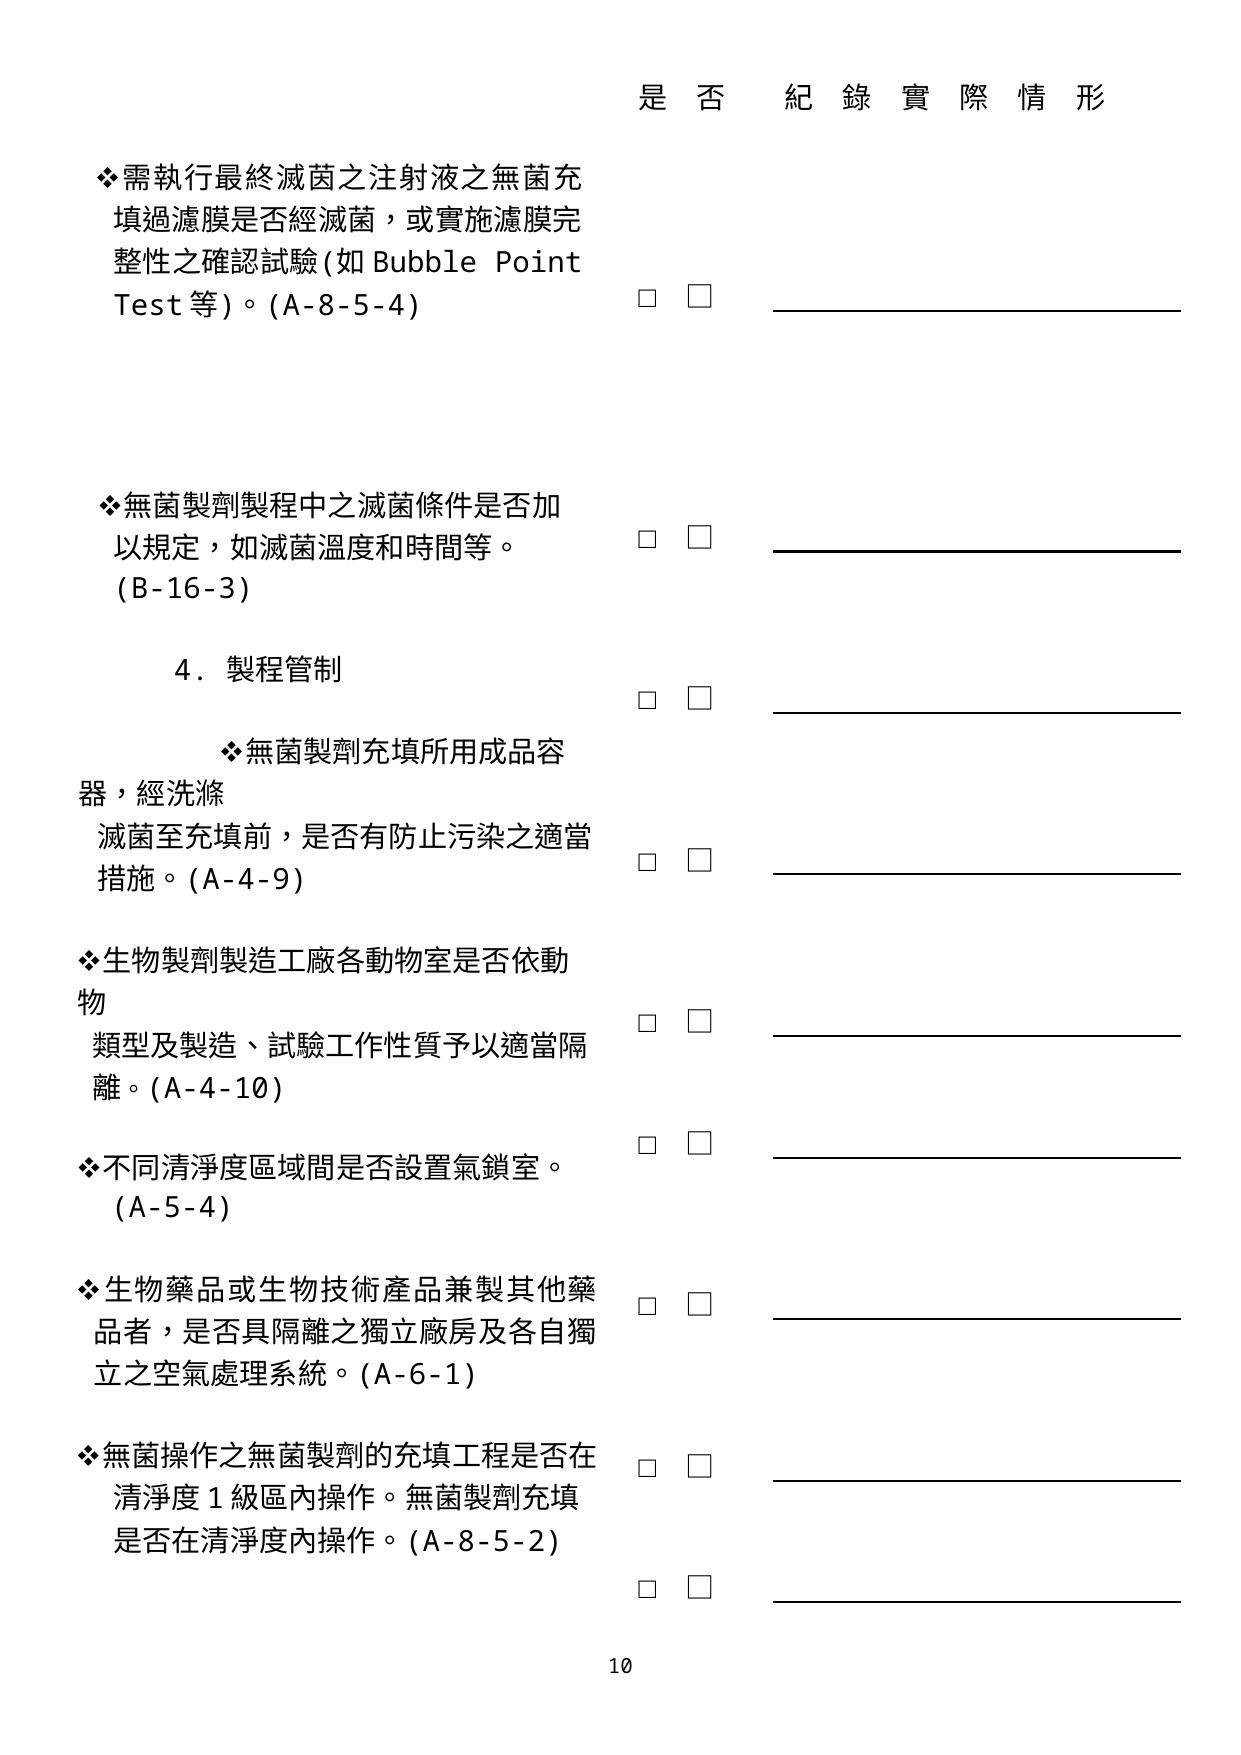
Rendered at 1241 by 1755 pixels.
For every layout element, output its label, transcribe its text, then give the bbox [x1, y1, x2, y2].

table_header 是 否 紀 錄 實 際 情 形 [601, 75, 1240, 154]
table_cell 5.是否先製先銷 6.是否視成品性質有溫濕度管制 溫度 濕度 7.每一種產品其前後批之區分是否明確 8.每種產品是否均貼有標籤並標示有效 日期、製造日期及批號 經入庫之成品是否貼標籤或標示有效日期、製造日期及批號。(B-39) 9.是否制訂成品運銷作業程序 10.是否制訂成品回收系統及處理記錄 11.是否有客戶怨訴處理規定及紀錄 12.是否有退回成品處理、重工、銷毀之 規定及紀錄 五、製造管理 1.是否確實執行員工作業衛生規範 1.1是否訂定員工進出作業場所之洗手、 更衣作業程序並確實執行 1.2更衣室是否張貼更衣作業程序及穿著 標準照片以資遵行 1.3作業服裝之清洗、滅菌、存放是否符 合規定 1.4是否配合工作性質定期健康檢查 2.各作業場所之環境管制是否符合動物用優良藥品製造廠規定 2.1應管制溫濕度之作業場所是否有溫濕 度計加以監測與紀錄並符合動物用藥 品製造廠規定 2.2各作業場所是否依清淨度要求規定粉 塵微粒子數，並定期測試留有紀錄 2.3不同清淨度之作業所間是否設置壓差 錶加以監測並確實紀錄 是否發現清淨度低之空氣倒流入清淨度高之作業場所。(A-5-3) 2.4無菌作業場所是否依既訂落下菌試驗 作業程序確實執行試驗並留紀錄 無菌作業場所環境監測作業之微生物檢驗結果超過SOP規定範圍，是否說明偏差原因，及採取適當之措施。(A-8-4) 2.5原料、物料及成品進出作業場所之緩 衝室(傳遞箱)是否訂定管制作業程序並確實勵行之 3. 作業場所、設備及設施之清潔與確認是 否符合規定 生物製劑製造工廠，廠房水溝四周是否加蓋，以防止動物出入，散佈有害微生物。(A-2-2) 生物藥品或生物技術產品製造工廠，是否具備避免病原體散布污染之安全防護設備或措施。(A-2-3) 3.1用於製造加工、包裝、儲存等之設備及 器具是否定期清潔及保養，並留有紀 錄。 3.2無菌作業場所及其設備、器具是否依 既定作業程序定期清洗消毒滅菌及維 護，並留有紀錄。 生物製劑製造工廠，對動物屍體及其 他污染物是否設足夠焚化爐設備或委 外並妥善處理者。(A-3-2) 生物製劑製造工廠、及含注射液劑製 造工廠是否依作業需要設置一般用水 處理、純化水處理、鍋爐 或蒸餾水 製造設施。(A-4-8) 無菌作業場所及設備是否制定清潔、消毒之書面作業程序及紀錄。(A-8-5) 無菌作業場所內機械器具是否制訂清洗、消毒、滅菌等之書面作業程序及紀錄。(A-8-5-1) 3.3各作業場所是否依既定作業程序定期 清潔及維護並留有紀錄。 3.4空調系統及無菌層流裝置之維護、保 養及確認是否符合規定。 3.5供水系統之材質、清潔、保養、管理 及水質檢驗是否符合規定。 注射用水之固定輸送管，是否使用不鏽鋼材質。(A-9-7-1) 3.6滅菌作業程序之執行及滅菌、過濾器 之確認情形是否符合規定。 需執行最終滅茵之注射液之無菌充填過濾膜是否經滅菌，或實施濾膜完整性之確認試驗(如Bubble Point Test等)。(A-8-5-4) 無菌製劑製程中之滅菌條件是否加 以規定，如滅菌溫度和時間等。 (B-16-3) 4. 製程管制 無菌製劑充填所用成品容器，經洗滌 滅菌至充填前，是否有防止污染之適當 措施。(A-4-9) 生物製劑製造工廠各動物室是否依動物 類型及製造、試驗工作性質予以適當隔 離。(A-4-10) 不同清淨度區域間是否設置氣鎖室。 (A-5-4) 生物藥品或生物技術產品兼製其他藥品者，是否具隔離之獨立廠房及各自獨立之空氣處理系統。(A-6-1) 無菌操作之無菌製劑的充填工程是否在清淨度1級區內操作。無菌製劑充填是否在清淨度內操作。(A-8-5-2) 藥廠對各類劑型之生產製造，是否有適 當設備。(A-9) 生物製劑製造廠所於採材、採血過程中 是否作適當防止污染措施。(A-9-9-3) 生物製劑生產及檢驗，所需之材料、安 全試驗及效力檢定動物舍是否分開隔離 飼養及試驗。(A-9-9-4) 生物製劑製造工廠之試驗場所（安全試 驗及攻毒動物舍）是否制訂安全管理程 序及紀錄（進出動物舍更衣及消毒）。 (A-9-9-4-1) 拒用之半製品是否予以標識及隔離管制。(B-11) 原料經檢驗結果其成分含量(力價)低於 檢驗規格是否加以解釋判定合格。(B-11-1) 原料經檢驗結果判定不合格是否加以 解釋而予以使用。(B-11-2) 目前仍實際生產之製劑是否制訂製造管 制標準書。（B-12） 目前實際生產之製劑，是否有生產批 次紀錄。(B-12-1) 各劑型之製程管制之書面作業程序是否 建立。（B-13） 製造現場是否有未標示之不明原料、 半成品、或成品，無法辨認及追溯。 （B-14） 是否發現未經主管機關（農業部防檢署）核備之標籤或說明書。（B-25） 生物製劑製造工廠所製造之產品，其 原料來源之動物或種蛋是否有檢驗該產 品及相關疾病之移行抗體及迷入病毒檢 查。（B-32-1） 現場發現紀錄是否於操作前或操作全部 完成後一次填記之現象。（B-36-3） 批次製造品管紀錄是否由操作者及校 核者本人親自為之。（B-36-4） 六、品質管制 1.是否設置足夠檢驗所需之儀器設施 2.有關儀器、儀表、紀錄器及設備之維 護、校正是否符合書面作業程序並留 有紀錄 3. 原料是否依所訂檢驗規格全項檢驗 3.1如果未全項檢驗是否制訂「原料評估 減免檢驗項目規定」之SOP，並依 SOP規定執行之 3.2是否依規定重行檢驗 3.3檢驗規格之訂定是否有合理依據 3.4是否確實檢驗 非無菌包裝之原料是否未經檢驗，即標 示合格或用於製造。（B-10-1） 無菌包裝原料是否不予檢驗，只對外包裝做目視檢查。（B-10-3） 原料經檢驗結果其成分含量(力價)低於 檢驗規格並未加以解釋即判定合格。 （B-11-1） 原料經檢驗結果是否判定不合格並未加解釋而予以使用。（B-11-2） 實際進行檢驗之方法與製造管制標準書 之檢驗方法是否相符。（B-37） 4. 成品是否依所訂檢驗規格逐項檢驗 4.1標示之有效期限是否均由三批儲存安 定試驗結果訂之 4.2複方製劑之各有效成分是否逐一制定 規格並檢驗之 4.3是否確實檢驗 5. 儀器室是否有溫、濕度之管制 溫度 OC 濕度 O 6. 是否需執行動物試驗 6.1飼養與試驗場所是否分隔 6.2是否有飼養紀錄 6.3是否有試驗紀錄 6.4試驗後淘汰動物之處理是否妥適 7. 是否執行微生物檢驗 7.1微生物檢驗相關設施及作業是否符合 規定 7.2 Medium 之配製、管理是否符合規定 7.3菌種之鑑別、保存與銷毀是否符合規 定並留有紀錄 8.檢驗用試藥、標準品、標準液之使用 管理是否符合規定 9. 純淨水、蒸餾水是否依規定檢驗並留 紀錄 10. 是否執行市售品室溫儲存安定性試驗 11. 原料、成品是否逐批留存足夠樣品， 並依儲存條件存放 11.1各有效成分原料是否每批均留樣 11.2 是否每批成品均留有足夠檢驗量二 次之儲備樣品 [38, 154, 601, 1607]
table_cell □ □ □ □ □ □ □ □ □ □ □ □ □ □ □ □ □ □ □ □ □ □ □ □ □ □ □ □ □ □ □ □ □ □ □ □ □ □ □ □ □ □ □ □ □ □ □ □ □ □ □ □ □ □ □ □ □ □ □ □ □ □ □ □ □ □ □ □ □ □ □ □ □ □ □ □ □ □ □ □ □ □ □ □ □ □ □ □ □ □ □ □ □ □ □ □ □ □ □ □ □ □ □ □ □ □ □ □ □ □ □ □ □ □ □ □ □ □ □ □ □ □ □ □ □ □ □ □ □ □ □ □ □ □ □ □ □ □ □ □ □ □ □ □ □ □ □ □ □ □ □ □ □ □ □ □ □ □ □ □ □ □ □ □ □ □ □ □ □ □ □ □ □ □ □ □ □ □ □ [601, 154, 1240, 1607]
table_header [38, 75, 601, 154]
